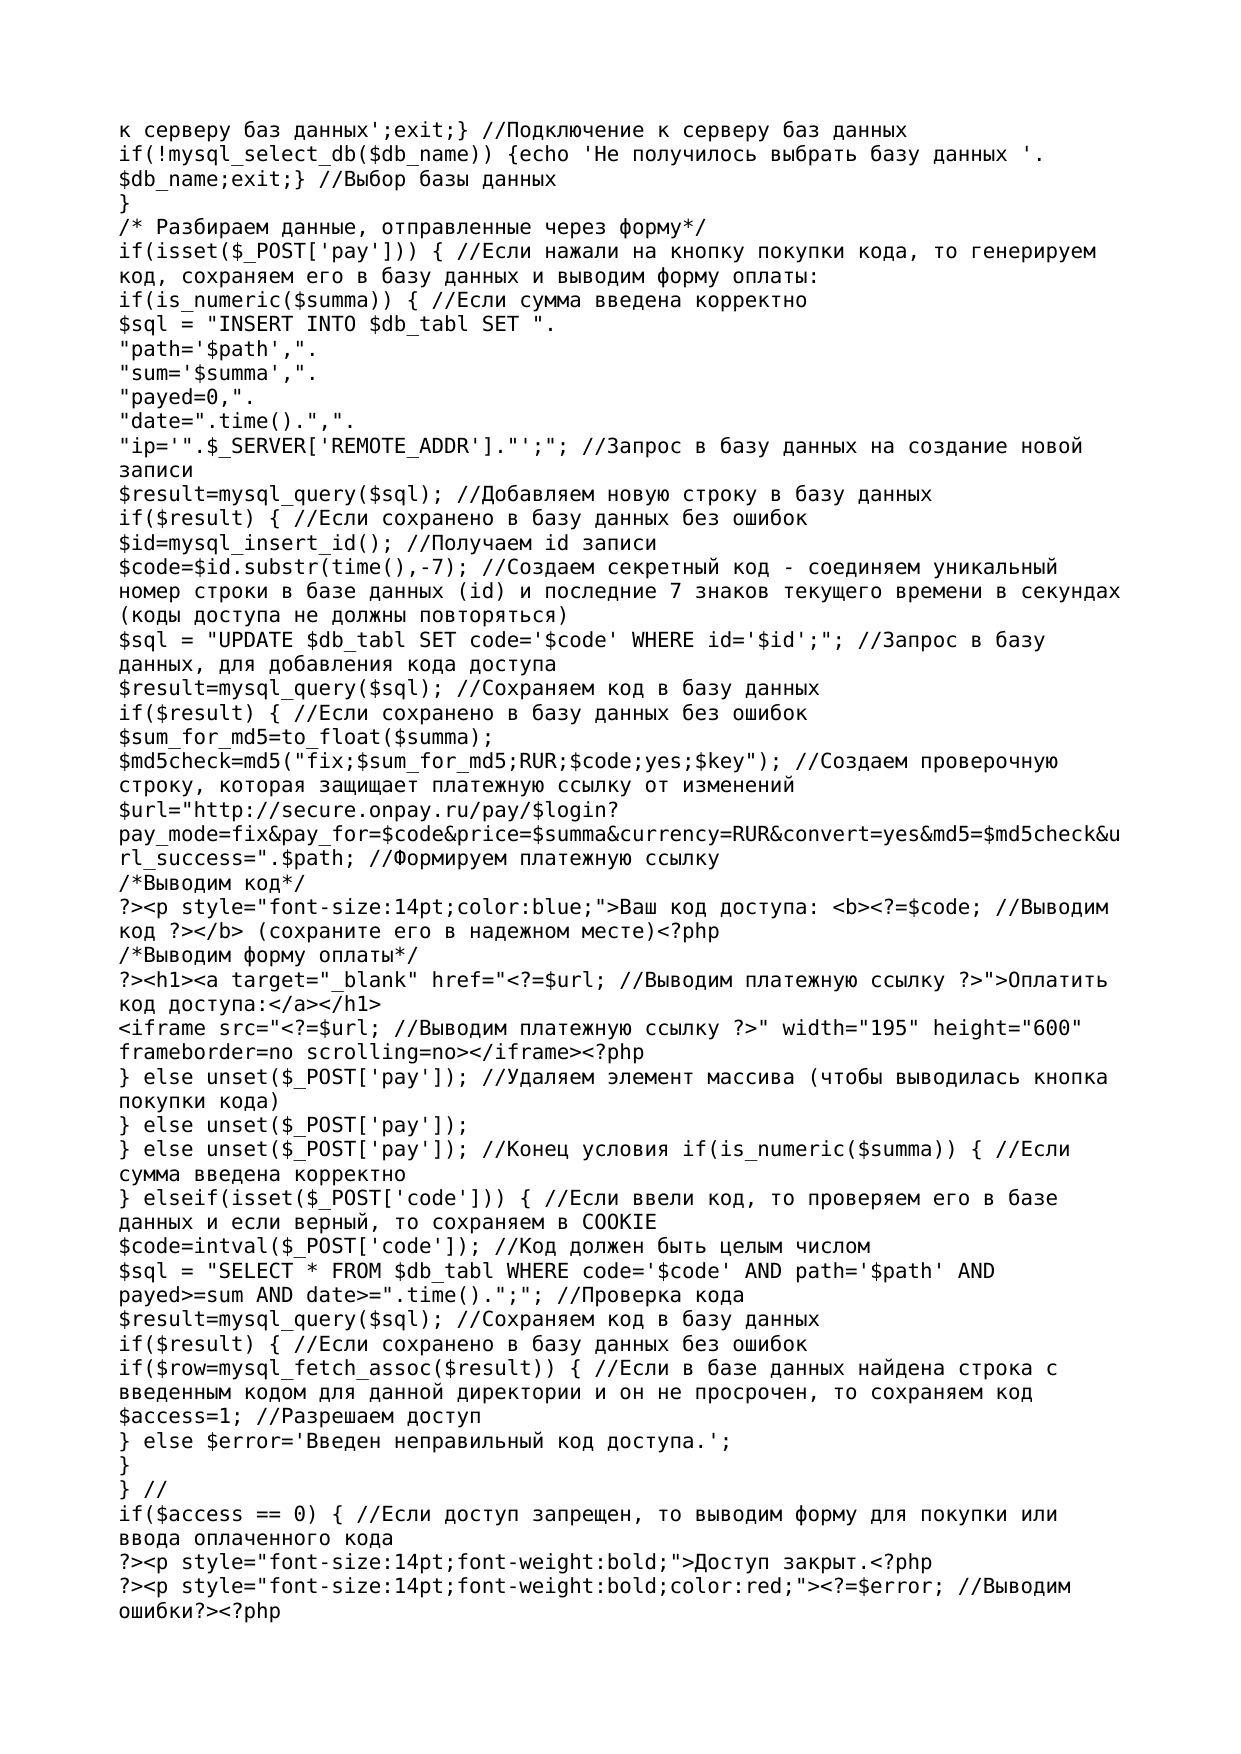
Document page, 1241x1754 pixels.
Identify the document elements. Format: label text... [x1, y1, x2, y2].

text к серверу баз данных';exit;} //Подключение к серверу баз данных if(!mysql_select_db($db_name)) {echo 'Не получилось выбрать базу данных '.$db_name;exit;} //Выбор базы данных } /* Разбираем данные, отправленные через форму*/ if(isset($_POST['pay'])) { //Если нажали на кнопку покупки кода, то генерируем код, сохраняем его в базу данных и выводим форму оплаты: if(is_numeric($summa)) { //Если сумма введена корректно $sql = "INSERT INTO $db_tabl SET ". "path='$path',". "sum='$summa',". "payed=0,". "date=".time().",". "ip='".$_SERVER['REMOTE_ADDR']."';"; //Запрос в базу данных на создание новой записи $result=mysql_query($sql); //Добавляем новую строку в базу данных if($result) { //Если сохранено в базу данных без ошибок $id=mysql_insert_id(); //Получаем id записи $code=$id.substr(time(),-7); //Создаем секретный код - соединяем уникальный номер строки в базе данных (id) и последние 7 знаков текущего времени в секундах (коды доступа не должны повторяться) $sql = "UPDATE $db_tabl SET code='$code' WHERE id='$id';"; //Запрос в базу данных, для добавления кода доступа $result=mysql_query($sql); //Сохраняем код в базу данных if($result) { //Если сохранено в базу данных без ошибок $sum_for_md5=to_float($summa); $md5check=md5("fix;$sum_for_md5;RUR;$code;yes;$key"); //Создаем проверочную строку, которая защищает платежную ссылку от изменений $url="http://secure.onpay.ru/pay/$login?pay_mode=fix&pay_for=$code&price=$summa&currency=RUR&convert=yes&md5=$md5check&url_success=".$path; //Формируем платежную ссылку /*Выводим код*/ ?><p style="font-size:14pt;color:blue;">Ваш код доступа: <b><?=$code; //Выводим код ?></b> (сохраните его в надежном месте)<?php /*Выводим форму оплаты*/ ?><h1><a target="_blank" href="<?=$url; //Выводим платежную ссылку ?>">Оплатить код доступа:</a></h1> <iframe src="<?=$url; //Выводим платежную ссылку ?>" width="195" height="600" frameborder=no scrolling=no></iframe><?php } else unset($_POST['pay']); //Удаляем элемент массива (чтобы выводилась кнопка покупки кода) } else unset($_POST['pay']); } else unset($_POST['pay']); //Конец условия if(is_numeric($summa)) { //Если сумма введена корректно } elseif(isset($_POST['code'])) { //Если ввели код, то проверяем его в базе данных и если верный, то сохраняем в COOKIE $code=intval($_POST['code']); //Код должен быть целым числом $sql = "SELECT * FROM $db_tabl WHERE code='$code' AND path='$path' AND payed>=sum AND date>=".time().";"; //Проверка кода $result=mysql_query($sql); //Сохраняем код в базу данных if($result) { //Если сохранено в базу данных без ошибок if($row=mysql_fetch_assoc($result)) { //Если в базе данных найдена строка с введенным кодом для данной директории и он не просрочен, то сохраняем код $access=1; //Разрешаем доступ } else $error='Введен неправильный код доступа.'; } } // if($access == 0) { //Если доступ запрещен, то выводим форму для покупки или ввода оплаченного кода ?><p style="font-size:14pt;font-weight:bold;">Доступ закрыт.<?php ?><p style="font-size:14pt;font-weight:bold;color:red;"><?=$error; //Выводим ошибки?><?php [118, 118, 1122, 1623]
